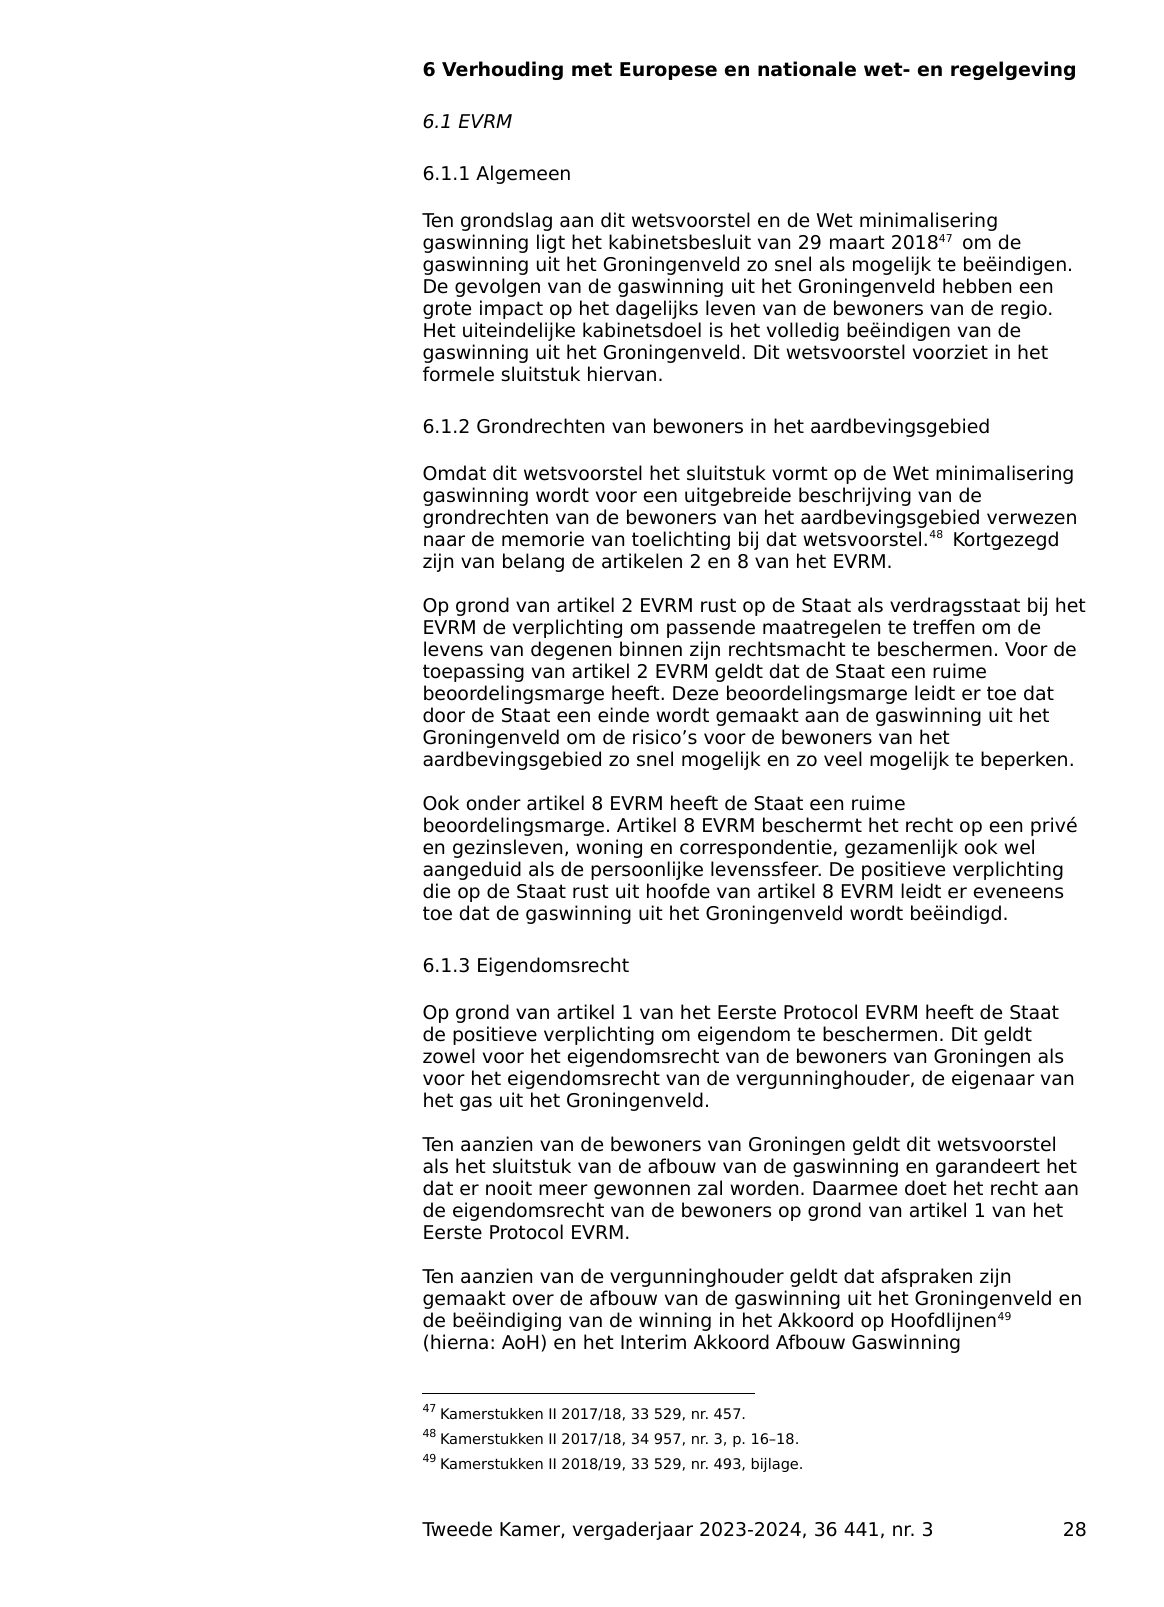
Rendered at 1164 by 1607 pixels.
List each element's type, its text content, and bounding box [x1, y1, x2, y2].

subtitle 6.1.1 Algemeen [422, 163, 1087, 185]
text Kamerstukken II 2017/18, 33 529, nr. 457. [422, 1402, 1087, 1424]
text Ten grondslag aan dit wetsvoorstel en de Wet minimalisering gaswinning ligt het kabinetsbesluit van 29 maart 2018 om de gaswinning uit het Groningenveld zo snel als mogelijk te beëindigen. De gevolgen van de gaswinning uit het Groningenveld hebben een grote impact op het dagelijks leven van de bewoners van de regio. Het uiteindelijke kabinetsdoel is het volledig beëindigen van de gaswinning uit het Groningenveld. Dit wetsvoorstel voorziet in het formele sluitstuk hiervan. [422, 210, 1087, 386]
text Ten aanzien van de bewoners van Groningen geldt dit wetsvoorstel als het sluitstuk van de afbouw van de gaswinning en garandeert het dat er nooit meer gewonnen zal worden. Daarmee doet het recht aan de eigendomsrecht van de bewoners op grond van artikel 1 van het Eerste Protocol EVRM. [422, 1134, 1087, 1244]
subtitle 6.1 EVRM [422, 111, 1087, 133]
text Ten aanzien van de vergunninghouder geldt dat afspraken zijn gemaakt over de afbouw van de gaswinning uit het Groningenveld en de beëindiging van de winning in het Akkoord op Hoofdlijnen (hierna: AoH) en het Interim Akkoord Afbouw Gaswinning [422, 1266, 1087, 1354]
subtitle 6 Verhouding met Europese en nationale wet- en regelgeving [422, 59, 1087, 81]
subtitle 6.1.2 Grondrechten van bewoners in het aardbevingsgebied [422, 416, 1087, 438]
text Op grond van artikel 1 van het Eerste Protocol EVRM heeft de Staat de positieve verplichting om eigendom te beschermen. Dit geldt zowel voor het eigendomsrecht van de bewoners van Groningen als voor het eigendomsrecht van de vergunninghouder, de eigenaar van het gas uit het Groningenveld. [422, 1002, 1087, 1112]
text Kamerstukken II 2017/18, 34 957, nr. 3, p. 16–18. [422, 1427, 1087, 1449]
text Kamerstukken II 2018/19, 33 529, nr. 493, bijlage. [422, 1452, 1087, 1474]
text Omdat dit wetsvoorstel het sluitstuk vormt op de Wet minimalisering gaswinning wordt voor een uitgebreide beschrijving van de grondrechten van de bewoners van het aardbevingsgebied verwezen naar de memorie van toelichting bij dat wetsvoorstel. Kortgezegd zijn van belang de artikelen 2 en 8 van het EVRM. [422, 463, 1087, 573]
text Op grond van artikel 2 EVRM rust op de Staat als verdragsstaat bij het EVRM de verplichting om passende maatregelen te treffen om de levens van degenen binnen zijn rechtsmacht te beschermen. Voor de toepassing van artikel 2 EVRM geldt dat de Staat een ruime beoordelingsmarge heeft. Deze beoordelingsmarge leidt er toe dat door de Staat een einde wordt gemaakt aan de gaswinning uit het Groningenveld om de risico’s voor de bewoners van het aardbevingsgebied zo snel mogelijk en zo veel mogelijk te beperken. [422, 595, 1087, 771]
text Ook onder artikel 8 EVRM heeft de Staat een ruime beoordelingsmarge. Artikel 8 EVRM beschermt het recht op een privé en gezinsleven, woning en correspondentie, gezamenlijk ook wel aangeduid als de persoonlijke levenssfeer. De positieve verplichting die op de Staat rust uit hoofde van artikel 8 EVRM leidt er eveneens toe dat de gaswinning uit het Groningenveld wordt beëindigd. [422, 793, 1087, 925]
subtitle 6.1.3 Eigendomsrecht [422, 955, 1087, 977]
